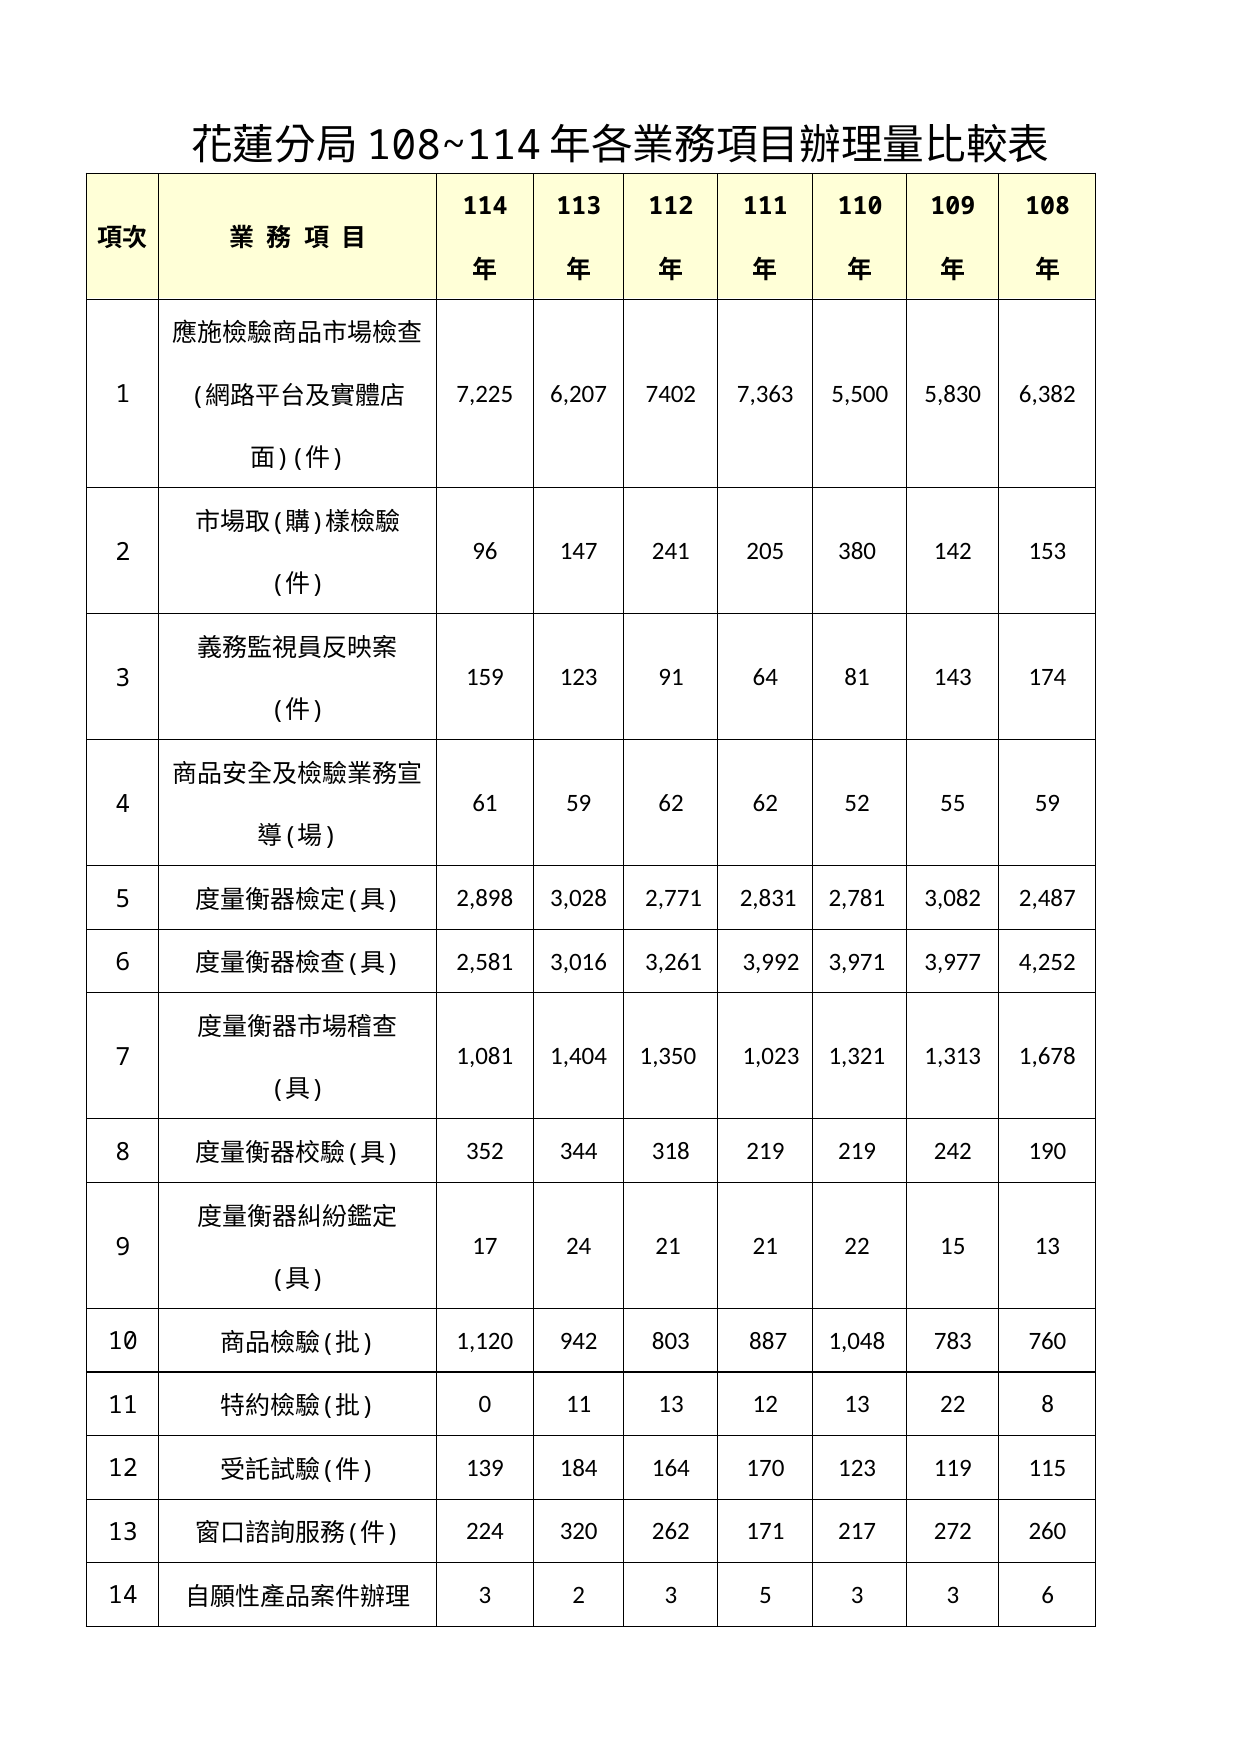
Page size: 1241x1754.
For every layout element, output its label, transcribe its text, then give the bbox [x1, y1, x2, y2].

table_cell 8 [87, 1119, 158, 1182]
table_header 109年 [907, 174, 998, 298]
table_cell 119 [907, 1436, 998, 1498]
table_cell 3 [624, 1563, 717, 1626]
table_cell 61 [437, 740, 533, 865]
table_cell 21 [624, 1183, 717, 1308]
text 花蓮分局108~114年各業務項目辦理量比較表 [75, 110, 1165, 172]
table_cell 52 [813, 740, 906, 865]
table_cell 4,252 [999, 930, 1095, 992]
table_cell 22 [907, 1373, 998, 1435]
table_cell 自願性產品案件辦理 [159, 1563, 436, 1626]
table_cell 3,028 [534, 866, 623, 929]
table_cell 3 [87, 614, 158, 739]
table_cell 5 [87, 866, 158, 929]
table_cell 260 [999, 1500, 1095, 1562]
table_cell 12 [87, 1436, 158, 1498]
table_cell 171 [718, 1500, 812, 1562]
table_cell 窗口諮詢服務(件) [159, 1500, 436, 1562]
table_cell 13 [87, 1500, 158, 1562]
table_cell 22 [813, 1183, 906, 1308]
table_cell 318 [624, 1119, 717, 1182]
table_cell 139 [437, 1436, 533, 1498]
table_cell 2,487 [999, 866, 1095, 929]
table_cell 3 [907, 1563, 998, 1626]
table_cell 123 [534, 614, 623, 739]
table_header 業 務 項 目 [159, 174, 436, 298]
table_header 108年 [999, 174, 1095, 298]
table_cell 3,016 [534, 930, 623, 992]
table_cell 1,404 [534, 993, 623, 1118]
table_cell 2,781 [813, 866, 906, 929]
table_cell 度量衡器檢定(具) [159, 866, 436, 929]
table_cell 64 [718, 614, 812, 739]
table_cell 24 [534, 1183, 623, 1308]
table_cell 17 [437, 1183, 533, 1308]
table_cell 2,831 [718, 866, 812, 929]
table_cell 242 [907, 1119, 998, 1182]
table_cell 320 [534, 1500, 623, 1562]
table_cell 7402 [624, 300, 717, 487]
table_cell 184 [534, 1436, 623, 1498]
table_cell 62 [718, 740, 812, 865]
table_cell 170 [718, 1436, 812, 1498]
table_cell 224 [437, 1500, 533, 1562]
table_cell 760 [999, 1309, 1095, 1371]
table_cell 6,207 [534, 300, 623, 487]
table_cell 115 [999, 1436, 1095, 1498]
table_cell 特約檢驗(批) [159, 1373, 436, 1435]
table_cell 度量衡器糾紛鑑定(具) [159, 1183, 436, 1308]
table_cell 96 [437, 488, 533, 613]
table_cell 91 [624, 614, 717, 739]
table_cell 2,898 [437, 866, 533, 929]
table_cell 190 [999, 1119, 1095, 1182]
table_cell 164 [624, 1436, 717, 1498]
table_cell 5,500 [813, 300, 906, 487]
table_cell 13 [624, 1373, 717, 1435]
table_cell 1,048 [813, 1309, 906, 1371]
table_cell 344 [534, 1119, 623, 1182]
table_cell 6 [87, 930, 158, 992]
table_cell 81 [813, 614, 906, 739]
table_cell 147 [534, 488, 623, 613]
table_cell 商品安全及檢驗業務宣導(場) [159, 740, 436, 865]
table_cell 義務監視員反映案(件) [159, 614, 436, 739]
table_header 113年 [534, 174, 623, 298]
table_cell 262 [624, 1500, 717, 1562]
table_cell 1,023 [718, 993, 812, 1118]
table_cell 商品檢驗(批) [159, 1309, 436, 1371]
table_cell 7 [87, 993, 158, 1118]
table_cell 度量衡器校驗(具) [159, 1119, 436, 1182]
table_cell 352 [437, 1119, 533, 1182]
table_cell 受託試驗(件) [159, 1436, 436, 1498]
table_cell 4 [87, 740, 158, 865]
table_cell 59 [999, 740, 1095, 865]
table_cell 159 [437, 614, 533, 739]
table_cell 3 [813, 1563, 906, 1626]
table_cell 7,363 [718, 300, 812, 487]
table_cell 219 [813, 1119, 906, 1182]
table_cell 205 [718, 488, 812, 613]
table_cell 380 [813, 488, 906, 613]
table_header 項次 [87, 174, 158, 298]
table_cell 3,261 [624, 930, 717, 992]
table_cell 1,313 [907, 993, 998, 1118]
table_cell 1,678 [999, 993, 1095, 1118]
table_cell 272 [907, 1500, 998, 1562]
table_header 111年 [718, 174, 812, 298]
table_cell 度量衡器市場稽查(具) [159, 993, 436, 1118]
table_cell 3,082 [907, 866, 998, 929]
table_cell 6 [999, 1563, 1095, 1626]
table_header 112年 [624, 174, 717, 298]
table_cell 5 [718, 1563, 812, 1626]
table_cell 55 [907, 740, 998, 865]
table_cell 2 [534, 1563, 623, 1626]
table_cell 143 [907, 614, 998, 739]
table_cell 3,971 [813, 930, 906, 992]
table_cell 174 [999, 614, 1095, 739]
table_cell 3 [437, 1563, 533, 1626]
table_cell 9 [87, 1183, 158, 1308]
table_cell 2,581 [437, 930, 533, 992]
table_cell 11 [534, 1373, 623, 1435]
table_cell 12 [718, 1373, 812, 1435]
table_cell 1,350 [624, 993, 717, 1118]
table_cell 1,120 [437, 1309, 533, 1371]
table_cell 10 [87, 1309, 158, 1371]
table_cell 1,081 [437, 993, 533, 1118]
table_cell 3,992 [718, 930, 812, 992]
table_cell 217 [813, 1500, 906, 1562]
table_cell 14 [87, 1563, 158, 1626]
table_cell 142 [907, 488, 998, 613]
table_cell 783 [907, 1309, 998, 1371]
table_cell 1 [87, 300, 158, 487]
table_cell 度量衡器檢查(具) [159, 930, 436, 992]
table_cell 13 [813, 1373, 906, 1435]
table_cell 11 [87, 1373, 158, 1435]
table_cell 59 [534, 740, 623, 865]
table_cell 887 [718, 1309, 812, 1371]
table_cell 市場取(購)樣檢驗(件) [159, 488, 436, 613]
table_cell 應施檢驗商品市場檢查(網路平台及實體店面)(件) [159, 300, 436, 487]
table_cell 803 [624, 1309, 717, 1371]
table_cell 13 [999, 1183, 1095, 1308]
table_cell 219 [718, 1119, 812, 1182]
table_cell 3,977 [907, 930, 998, 992]
table_cell 21 [718, 1183, 812, 1308]
table_cell 8 [999, 1373, 1095, 1435]
table_cell 2 [87, 488, 158, 613]
table_header 110年 [813, 174, 906, 298]
table_cell 7,225 [437, 300, 533, 487]
table_header 114年 [437, 174, 533, 298]
table_cell 942 [534, 1309, 623, 1371]
table_cell 123 [813, 1436, 906, 1498]
table_cell 1,321 [813, 993, 906, 1118]
table_cell 153 [999, 488, 1095, 613]
table_cell 5,830 [907, 300, 998, 487]
table_cell 6,382 [999, 300, 1095, 487]
table_cell 241 [624, 488, 717, 613]
table_cell 62 [624, 740, 717, 865]
table_cell 0 [437, 1373, 533, 1435]
table_cell 2,771 [624, 866, 717, 929]
table_cell 15 [907, 1183, 998, 1308]
